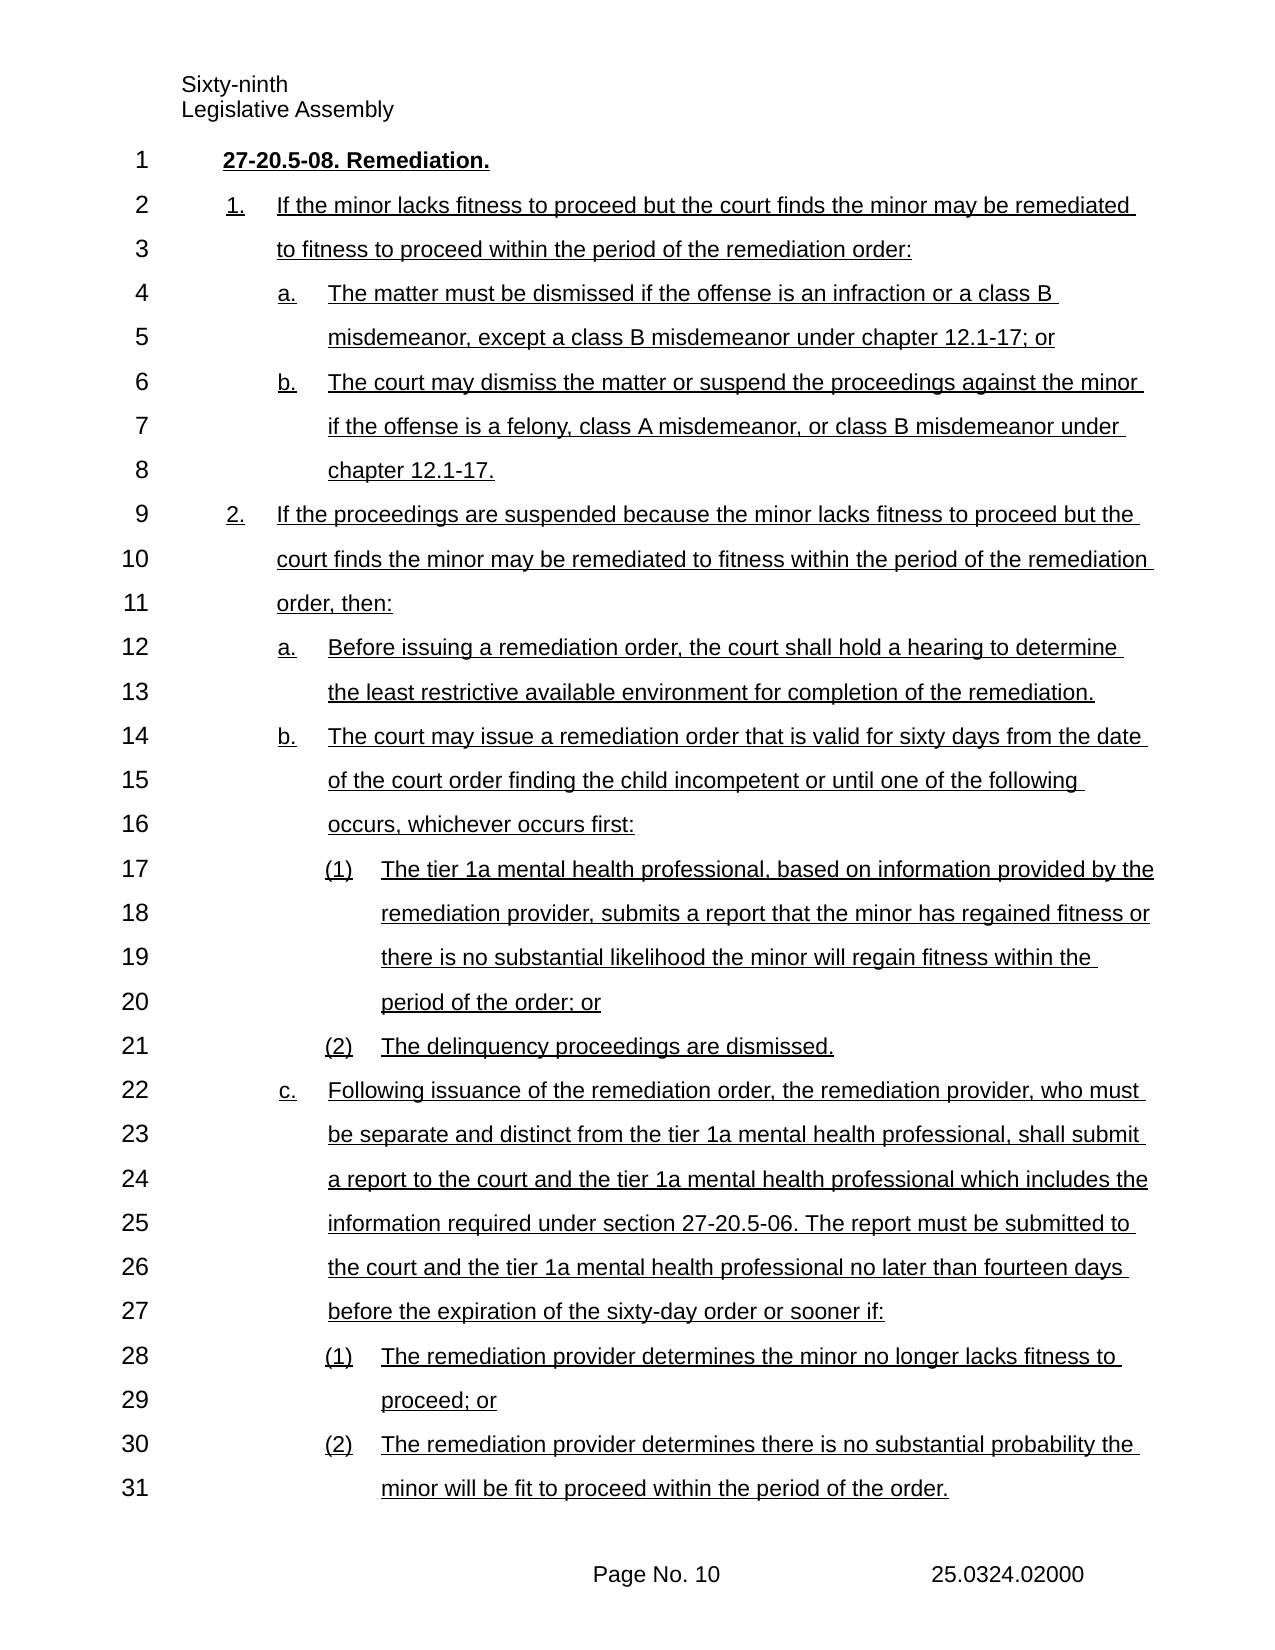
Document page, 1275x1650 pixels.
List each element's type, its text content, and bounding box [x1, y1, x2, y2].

text (2) The delinquency proceedings are dismissed. [181, 1019, 1154, 1063]
text (1) The remediation provider determines the minor no longer lacks fitness to proceed; or [181, 1329, 1154, 1417]
text (2) The remediation provider determines there is no substantial probability the minor will be fit to proceed within the period of the order. [181, 1417, 1154, 1506]
text c. Following issuance of the remediation order, the remediation provider, who must be separate and distinct from the tier 1a mental health professional, shall submit a report to the court and the tier 1a mental health professional which includes the information required under section 27‑20.5‑06. The report must be submitted to the court and the tier 1a mental health professional no later than fourteen days before the expiration of the sixty‑day order or sooner if: [181, 1063, 1154, 1329]
text a. Before issuing a remediation order, the court shall hold a hearing to determine the least restrictive available environment for completion of the remediation. [181, 620, 1154, 709]
text b. The court may dismiss the matter or suspend the proceedings against the minor if the offense is a felony, class A misdemeanor, or class B misdemeanor under chapter 12.1‑17. [181, 355, 1154, 487]
text (1) The tier 1a mental health professional, based on information provided by the remediation provider, submits a report that the minor has regained fitness or there is no substantial likelihood the minor will regain fitness within the period of the order; or [181, 842, 1154, 1019]
text 2. If the proceedings are suspended because the minor lacks fitness to proceed but the court finds the minor may be remediated to fitness within the period of the remediation order, then: [181, 487, 1154, 620]
text b. The court may issue a remediation order that is valid for sixty days from the date of the court order finding the child incompetent or until one of the following occurs, whichever occurs first: [181, 709, 1154, 842]
text a. The matter must be dismissed if the offense is an infraction or a class B misdemeanor, except a class B misdemeanor under chapter 12.1‑17; or [181, 266, 1154, 355]
text 1. If the minor lacks fitness to proceed but the court finds the minor may be remediated to fitness to proceed within the period of the remediation order: [181, 178, 1154, 266]
subtitle 27‑20.5‑08. Remediation. [181, 133, 1154, 178]
